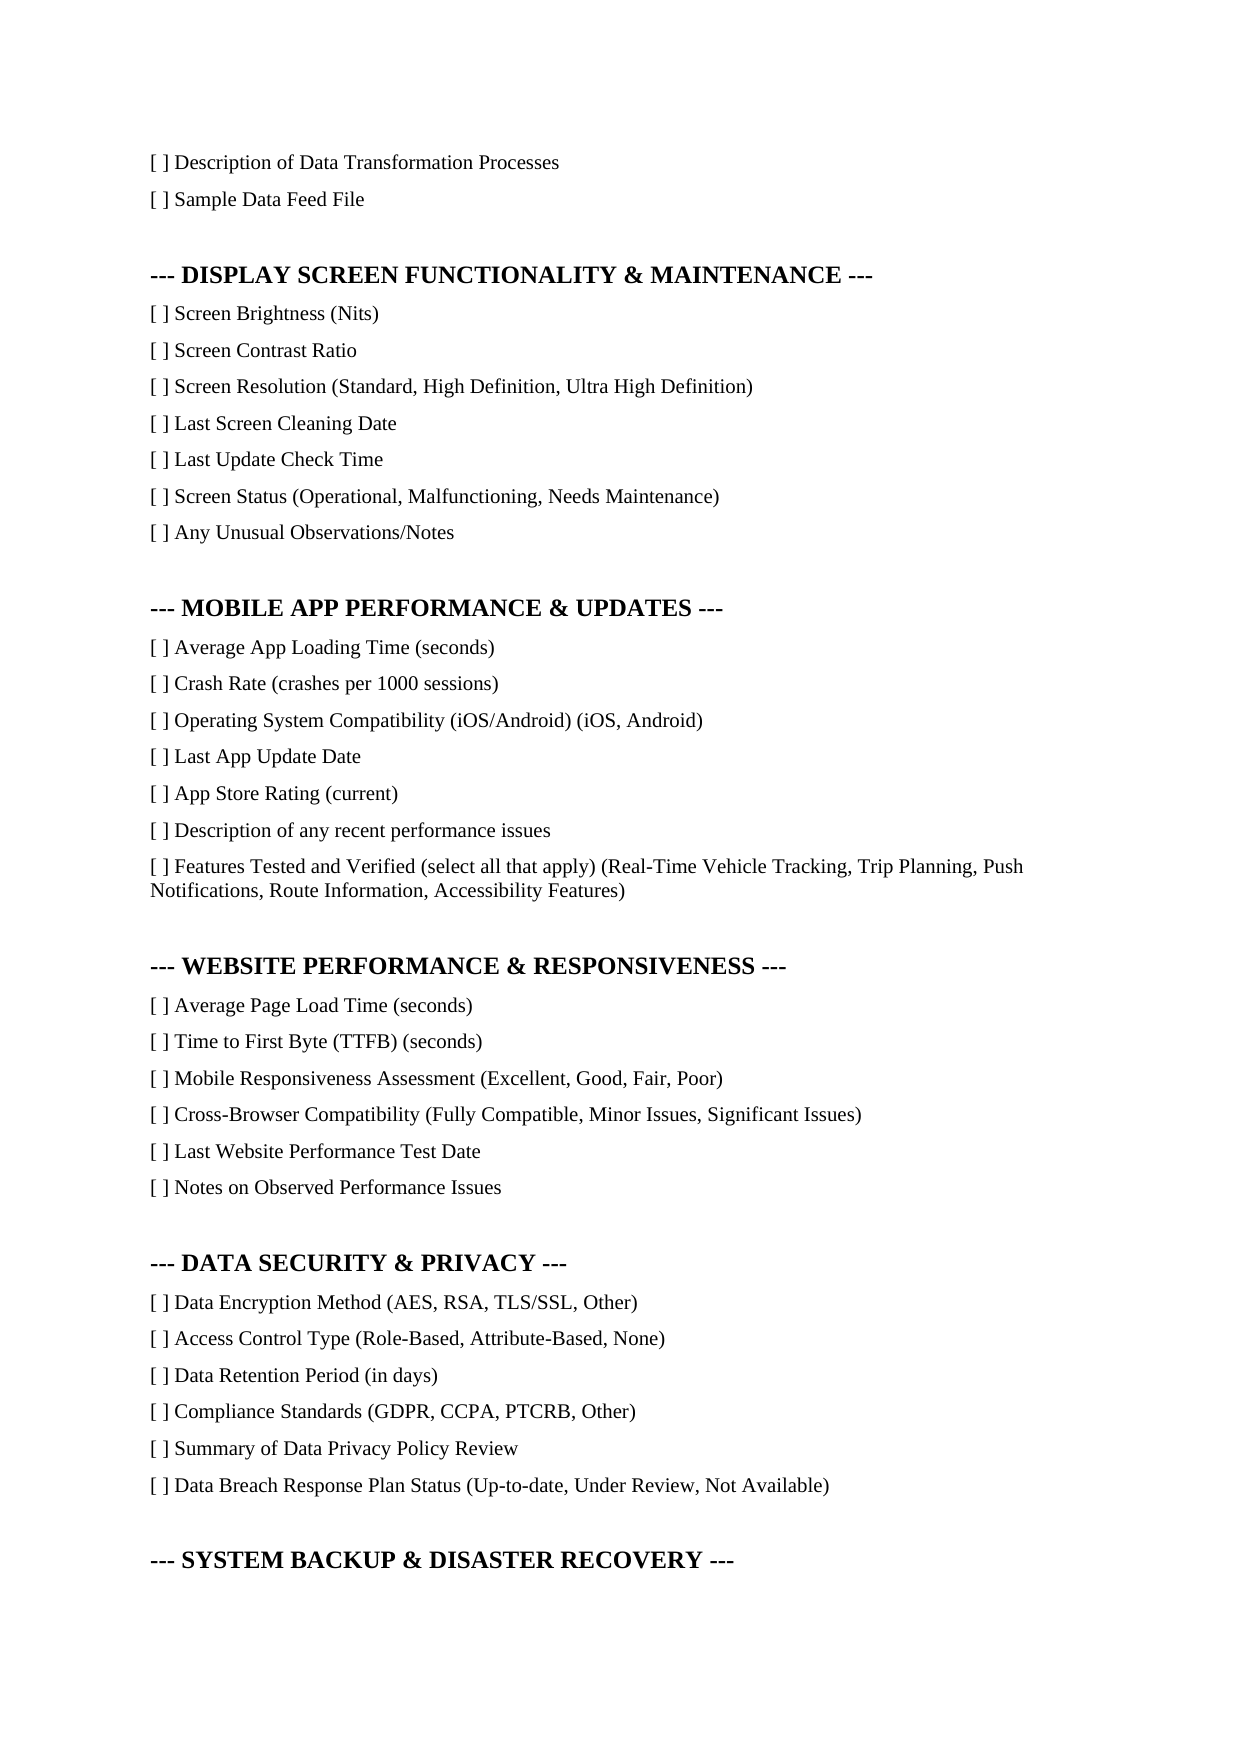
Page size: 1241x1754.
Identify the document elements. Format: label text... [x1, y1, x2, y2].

text [ ] Screen Contrast Ratio [150, 337, 1090, 362]
text [ ] Last Update Check Time [150, 447, 1090, 471]
text [ ] Summary of Data Privacy Policy Review [150, 1436, 1090, 1460]
text --- MOBILE APP PERFORMANCE & UPDATES --- [150, 593, 1090, 622]
text [ ] App Store Rating (current) [150, 781, 1090, 805]
text [ ] Cross-Browser Compatibility (Fully Compatible, Minor Issues, Significant Issues) [150, 1102, 1090, 1126]
text [ ] Last Screen Cleaning Date [150, 411, 1090, 435]
text [ ] Description of any recent performance issues [150, 817, 1090, 842]
text [ ] Compliance Standards (GDPR, CCPA, PTCRB, Other) [150, 1399, 1090, 1423]
text --- DATA SECURITY & PRIVACY --- [150, 1248, 1090, 1277]
text [ ] Data Encryption Method (AES, RSA, TLS/SSL, Other) [150, 1290, 1090, 1314]
text [ ] Operating System Compatibility (iOS/Android) (iOS, Android) [150, 708, 1090, 732]
text [ ] Any Unusual Observations/Notes [150, 520, 1090, 544]
text [ ] Time to First Byte (TTFB) (seconds) [150, 1029, 1090, 1053]
text [ ] Mobile Responsiveness Assessment (Excellent, Good, Fair, Poor) [150, 1066, 1090, 1090]
text [ ] Access Control Type (Role-Based, Attribute-Based, None) [150, 1326, 1090, 1350]
text [ ] Description of Data Transformation Processes [150, 150, 1090, 174]
text [ ] Data Retention Period (in days) [150, 1363, 1090, 1387]
text --- WEBSITE PERFORMANCE & RESPONSIVENESS --- [150, 951, 1090, 980]
text [ ] Screen Brightness (Nits) [150, 301, 1090, 325]
text [ ] Notes on Observed Performance Issues [150, 1175, 1090, 1199]
text [ ] Features Tested and Verified (select all that apply) (Real-Time Vehicle Tracking, Trip Planning, Push Notifications, Route Information, Accessibility Features) [150, 854, 1090, 902]
text [ ] Screen Resolution (Standard, High Definition, Ultra High Definition) [150, 374, 1090, 398]
text [ ] Average Page Load Time (seconds) [150, 992, 1090, 1017]
text [ ] Average App Loading Time (seconds) [150, 635, 1090, 659]
text [ ] Data Breach Response Plan Status (Up-to-date, Under Review, Not Available) [150, 1472, 1090, 1497]
text [ ] Crash Rate (crashes per 1000 sessions) [150, 671, 1090, 695]
text [ ] Last App Update Date [150, 744, 1090, 768]
text --- DISPLAY SCREEN FUNCTIONALITY & MAINTENANCE --- [150, 260, 1090, 288]
text --- SYSTEM BACKUP & DISASTER RECOVERY --- [150, 1546, 1090, 1574]
text [ ] Sample Data Feed File [150, 187, 1090, 211]
text [ ] Screen Status (Operational, Malfunctioning, Needs Maintenance) [150, 484, 1090, 508]
text [ ] Last Website Performance Test Date [150, 1139, 1090, 1163]
